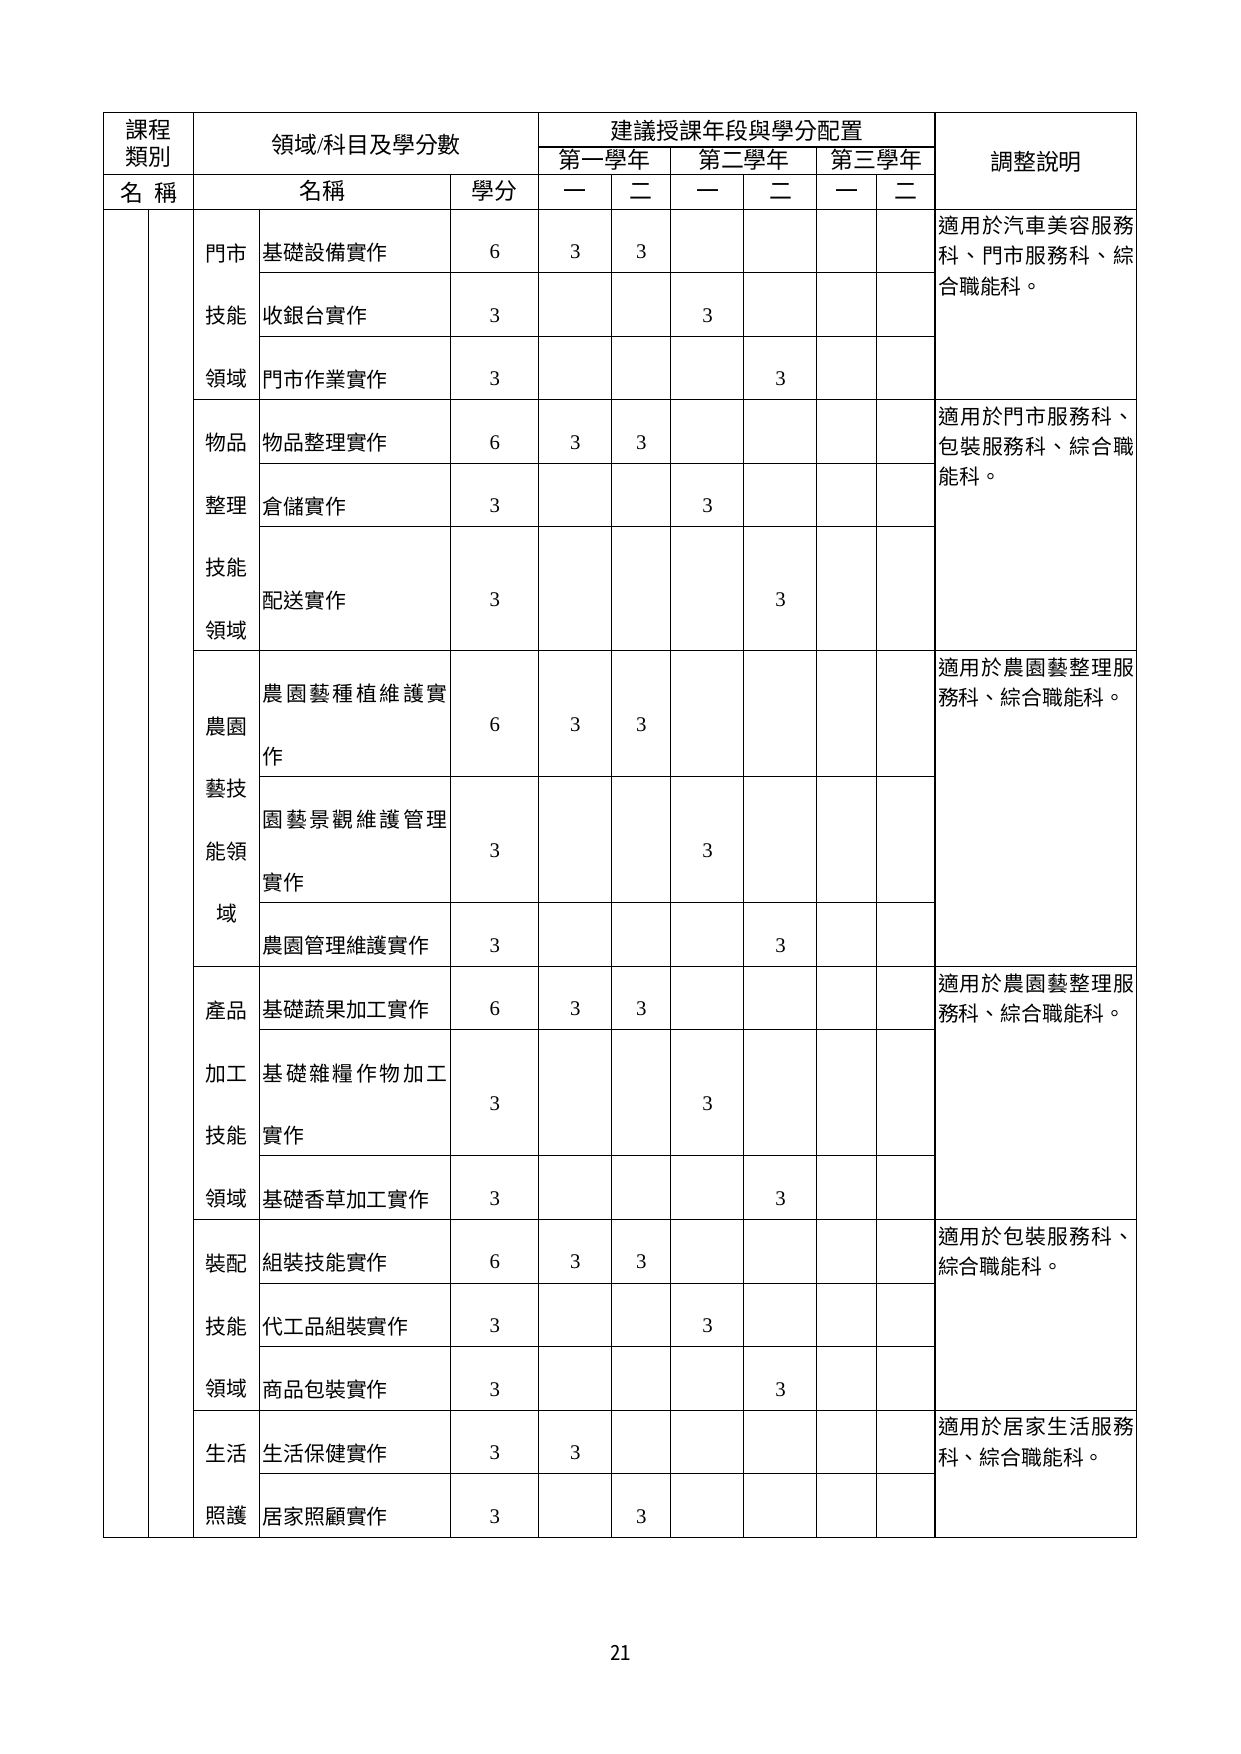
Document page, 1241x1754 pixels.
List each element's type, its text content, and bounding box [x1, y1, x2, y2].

table_cell 物品整理技能領域 [194, 400, 259, 650]
table_cell 生活照護技能領域 [194, 1411, 259, 1537]
table_cell [539, 464, 611, 526]
table_cell 3 [539, 651, 611, 776]
table_cell [671, 210, 743, 272]
table_cell [744, 400, 816, 463]
table_cell 門市作業實作 [260, 337, 450, 399]
table_cell 3 [539, 210, 611, 272]
table_cell 6 [451, 400, 538, 463]
table_cell [744, 777, 816, 902]
table_cell [877, 527, 934, 650]
table_cell 6 [451, 210, 538, 272]
table_cell 一 [671, 175, 743, 208]
table_cell [877, 903, 934, 966]
table_cell 基礎雜糧作物加工實作 [260, 1030, 450, 1155]
table_cell [671, 1474, 743, 1537]
table_cell [877, 337, 934, 399]
table_cell 3 [744, 527, 816, 650]
table_cell [744, 967, 816, 1029]
table_header 調整說明 [936, 113, 1136, 208]
table_cell 一 [817, 175, 876, 208]
table_cell 3 [451, 337, 538, 399]
table_cell [744, 651, 816, 776]
table_cell 3 [671, 464, 743, 526]
table_cell [149, 210, 193, 1537]
table_cell 生活保健實作 [260, 1411, 450, 1473]
table_cell 組裝技能實作 [260, 1220, 450, 1282]
table_cell 第二學年 [671, 148, 816, 174]
table_cell 3 [451, 1474, 538, 1537]
table_cell 名 稱 [104, 175, 193, 208]
table_cell 6 [451, 1220, 538, 1282]
table_cell [539, 903, 611, 966]
table_cell 3 [539, 967, 611, 1029]
table_cell [744, 464, 816, 526]
table_cell [744, 1411, 816, 1473]
table_cell 基礎設備實作 [260, 210, 450, 272]
table_cell 3 [539, 400, 611, 463]
table_cell 配送實作 [260, 527, 450, 650]
table_cell [817, 777, 876, 902]
table_cell 適用於農園藝整理服務科、綜合職能科。 [936, 651, 1136, 966]
table_cell [671, 1347, 743, 1409]
table_cell 3 [451, 273, 538, 336]
table_cell 3 [612, 210, 670, 272]
table_cell 物品整理實作 [260, 400, 450, 463]
table_cell [612, 777, 670, 902]
table_cell [817, 527, 876, 650]
table_cell [671, 337, 743, 399]
table_cell [877, 777, 934, 902]
table_cell [817, 651, 876, 776]
table_cell 園藝景觀維護管理實作 [260, 777, 450, 902]
table_cell [817, 273, 876, 336]
table_cell [817, 967, 876, 1029]
table_cell [539, 1030, 611, 1155]
table_cell 3 [671, 1030, 743, 1155]
table_cell 裝配技能領域 [194, 1220, 259, 1409]
table_cell [104, 210, 148, 1537]
table_cell [612, 464, 670, 526]
table_cell [744, 1284, 816, 1346]
table_cell 3 [451, 903, 538, 966]
table_cell [877, 1220, 934, 1282]
table_cell 3 [539, 1411, 611, 1473]
table_cell 第一學年 [539, 148, 670, 174]
table_cell 門市技能領域 [194, 210, 259, 399]
table_cell 6 [451, 967, 538, 1029]
table_cell 適用於門市服務科、包裝服務科、綜合職能科。 [936, 400, 1136, 650]
table_cell 3 [612, 1220, 670, 1282]
table_cell [612, 1284, 670, 1346]
table_cell 3 [451, 777, 538, 902]
table_cell 基礎香草加工實作 [260, 1156, 450, 1219]
table_cell [744, 273, 816, 336]
table_cell 3 [451, 527, 538, 650]
table_cell [877, 651, 934, 776]
table_cell 商品包裝實作 [260, 1347, 450, 1409]
table_cell [744, 210, 816, 272]
table_header 建議授課年段與學分配置 [539, 113, 934, 146]
table_cell [744, 1220, 816, 1282]
table_cell 3 [612, 967, 670, 1029]
table_cell [877, 1156, 934, 1219]
table_cell 居家照顧實作 [260, 1474, 450, 1537]
table_cell 3 [671, 1284, 743, 1346]
table_cell 3 [451, 1156, 538, 1219]
table_cell [671, 527, 743, 650]
table_cell 3 [451, 464, 538, 526]
table_cell [877, 273, 934, 336]
table_cell [671, 1220, 743, 1282]
table_cell [817, 1220, 876, 1282]
table_cell [877, 464, 934, 526]
table_cell [817, 1156, 876, 1219]
table_cell 3 [612, 400, 670, 463]
table_cell [612, 337, 670, 399]
table_cell 農園管理維護實作 [260, 903, 450, 966]
table_cell 3 [744, 1347, 816, 1409]
table_cell 二 [877, 175, 934, 208]
table_cell [671, 903, 743, 966]
table_cell [817, 400, 876, 463]
table_cell 3 [451, 1030, 538, 1155]
table_cell 二 [744, 175, 816, 208]
table_cell [877, 1030, 934, 1155]
table_cell [817, 1030, 876, 1155]
table_cell 3 [451, 1284, 538, 1346]
table_cell [612, 1156, 670, 1219]
table_cell [817, 903, 876, 966]
table_cell 適用於居家生活服務科、綜合職能科。 [936, 1411, 1136, 1537]
table_cell 3 [612, 1474, 670, 1537]
table_cell 基礎蔬果加工實作 [260, 967, 450, 1029]
table_cell [877, 1284, 934, 1346]
table_cell 農園藝技能領域 [194, 651, 259, 966]
table_cell [612, 1411, 670, 1473]
table_cell 3 [451, 1411, 538, 1473]
table_cell 3 [539, 1220, 611, 1282]
table_cell [877, 1411, 934, 1473]
table_cell [612, 527, 670, 650]
table_cell [817, 337, 876, 399]
table_cell 適用於汽車美容服務科、門市服務科、綜合職能科。 [936, 210, 1136, 399]
table_cell 倉儲實作 [260, 464, 450, 526]
table_cell [817, 1474, 876, 1537]
table_cell 3 [671, 273, 743, 336]
table_cell [612, 903, 670, 966]
table_cell [877, 967, 934, 1029]
table_cell [539, 1156, 611, 1219]
table_cell [877, 400, 934, 463]
table_cell [817, 1284, 876, 1346]
table_cell 一 [539, 175, 611, 208]
table_cell 3 [744, 903, 816, 966]
table_cell [612, 1030, 670, 1155]
table_cell 適用於農園藝整理服務科、綜合職能科。 [936, 967, 1136, 1219]
table_cell 收銀台實作 [260, 273, 450, 336]
table_cell [671, 651, 743, 776]
table_header 領域/科目及學分數 [194, 113, 538, 174]
table_cell [817, 1347, 876, 1409]
table_cell [539, 527, 611, 650]
table_cell 代工品組裝實作 [260, 1284, 450, 1346]
table_cell [817, 210, 876, 272]
table_cell 產品加工技能領域 [194, 967, 259, 1219]
table_cell [744, 1030, 816, 1155]
table_cell [671, 1411, 743, 1473]
table_cell 第三學年 [817, 148, 934, 174]
table_cell [877, 1347, 934, 1409]
table_cell 農園藝種植維護實作 [260, 651, 450, 776]
table_cell [671, 967, 743, 1029]
table_cell [877, 210, 934, 272]
table_cell 適用於包裝服務科、綜合職能科。 [936, 1220, 1136, 1409]
table_cell 3 [451, 1347, 538, 1409]
table_cell [817, 1411, 876, 1473]
table_cell [539, 1347, 611, 1409]
table_cell [744, 1474, 816, 1537]
table_cell [539, 273, 611, 336]
table_cell [539, 1474, 611, 1537]
table_cell [612, 1347, 670, 1409]
table_cell [817, 464, 876, 526]
table_cell 3 [744, 1156, 816, 1219]
table_cell [877, 1474, 934, 1537]
table_cell [671, 1156, 743, 1219]
table_cell 二 [612, 175, 670, 208]
table_cell 3 [612, 651, 670, 776]
table_cell [539, 1284, 611, 1346]
table_cell 名稱 [194, 175, 450, 208]
table_cell [539, 777, 611, 902]
table_cell 學分 [451, 175, 538, 208]
table_cell 6 [451, 651, 538, 776]
table_cell [612, 273, 670, 336]
table_cell [671, 400, 743, 463]
table_cell [539, 337, 611, 399]
table_cell 3 [744, 337, 816, 399]
table_header 課程 類別 [104, 113, 193, 174]
table_cell 3 [671, 777, 743, 902]
